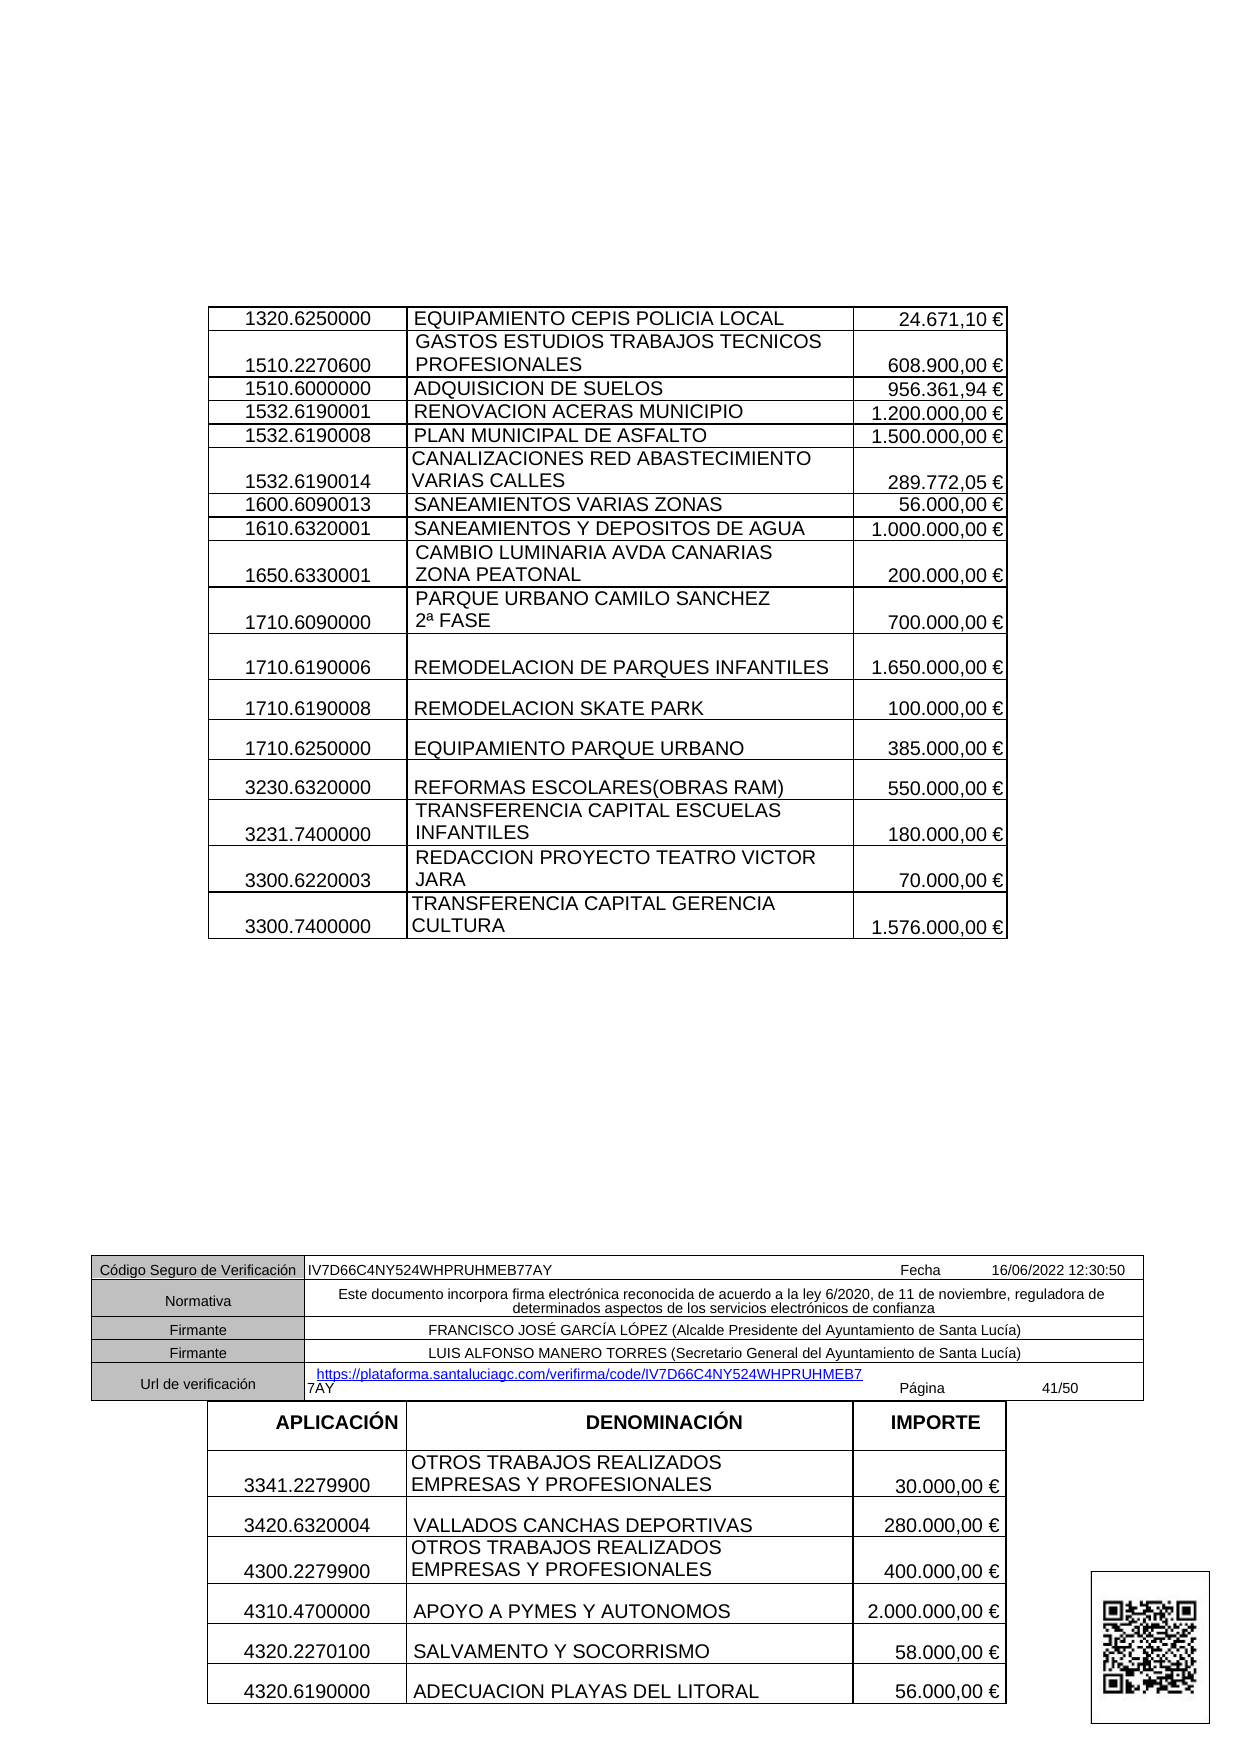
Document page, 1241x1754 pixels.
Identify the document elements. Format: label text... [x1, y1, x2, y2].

table_cell 4300.2279900 [208, 1537, 406, 1582]
table_cell TRANSFERENCIA CAPITAL GERENCIA CULTURA [408, 893, 853, 938]
table_cell 3231.7400000 [209, 800, 406, 845]
table_header IV7D66C4NY524WHPRUHMEB77AY Fecha 16/06/2022 12:30:50 [305, 1256, 1143, 1278]
table_cell LUIS ALFONSO MANERO TORRES (Secretario General del Ayuntamiento de Santa Lucía) [305, 1340, 1143, 1362]
table_cell 1510.2270600 [209, 331, 406, 376]
table_cell Url de verificación [92, 1363, 304, 1400]
table_cell 1532.6190001 [209, 401, 406, 423]
table_cell REMODELACION SKATE PARK [408, 680, 853, 719]
table_cell REDACCION PROYECTO TEATRO VICTOR JARA [408, 846, 853, 891]
table_cell 3300.6220003 [209, 846, 406, 891]
table_cell 2.000.000,00 € [854, 1584, 1005, 1622]
table_header IMPORTE [854, 1402, 1005, 1450]
table_cell 180.000,00 € [854, 800, 1006, 845]
table_cell 200.000,00 € [854, 541, 1006, 586]
table_cell 3420.6320004 [208, 1497, 406, 1536]
table_cell PLAN MUNICIPAL DE ASFALTO [408, 425, 853, 447]
table_cell 3300.7400000 [209, 893, 406, 938]
table_cell 289.772,05 € [854, 448, 1006, 493]
table_cell Firmante [92, 1340, 304, 1362]
table_cell 550.000,00 € [854, 760, 1006, 799]
table_cell 70.000,00 € [854, 846, 1006, 891]
table_cell 1.650.000,00 € [854, 634, 1006, 679]
table_cell EQUIPAMIENTO CEPIS POLICIA LOCAL [408, 308, 853, 330]
table_cell VALLADOS CANCHAS DEPORTIVAS [407, 1497, 852, 1536]
table_cell 700.000,00 € [854, 588, 1006, 633]
table_cell 1710.6190006 [209, 634, 406, 679]
table_cell 56.000,00 € [854, 1664, 1005, 1702]
table_cell TRANSFERENCIA CAPITAL ESCUELAS INFANTILES [408, 800, 853, 845]
table_cell 1650.6330001 [209, 541, 406, 586]
table_cell 56.000,00 € [854, 494, 1006, 516]
table_cell EQUIPAMIENTO PARQUE URBANO [408, 720, 853, 759]
table_cell OTROS TRABAJOS REALIZADOS EMPRESAS Y PROFESIONALES [407, 1537, 852, 1582]
table_cell 1532.6190014 [209, 448, 406, 493]
table_cell 1710.6190008 [209, 680, 406, 719]
table_cell Firmante [92, 1317, 304, 1339]
table_cell 1610.6320001 [209, 518, 406, 540]
table_cell 1320.6250000 [209, 308, 406, 330]
table_cell Normativa [92, 1280, 304, 1316]
table_cell REFORMAS ESCOLARES(OBRAS RAM) [408, 760, 853, 799]
table_cell 58.000,00 € [854, 1624, 1005, 1662]
table_cell ADQUISICION DE SUELOS [408, 378, 853, 400]
table_cell 3341.2279900 [208, 1451, 406, 1496]
table_cell OTROS TRABAJOS REALIZADOS EMPRESAS Y PROFESIONALES [407, 1451, 852, 1496]
picture [1092, 1572, 1209, 1723]
table_cell 100.000,00 € [854, 680, 1006, 719]
table_cell 3230.6320000 [209, 760, 406, 799]
table_cell SALVAMENTO Y SOCORRISMO [407, 1624, 852, 1662]
table_cell 385.000,00 € [854, 720, 1006, 759]
table_cell 1710.6090000 [209, 588, 406, 633]
table_header APLICACIÓN [208, 1402, 406, 1450]
table_cell 1532.6190008 [209, 425, 406, 447]
table_cell PARQUE URBANO CAMILO SANCHEZ 2ª FASE [408, 588, 853, 633]
table_cell 280.000,00 € [854, 1497, 1005, 1536]
table_cell 1.200.000,00 € [854, 401, 1006, 423]
table_cell ADECUACION PLAYAS DEL LITORAL [407, 1664, 852, 1702]
table_cell SANEAMIENTOS VARIAS ZONAS [408, 494, 853, 516]
table_cell 24.671,10 € [854, 308, 1006, 330]
table_cell https://plataforma.santaluciagc.com/verifirma/code/IV7D66C4NY524WHPRUHMEB7 7AY Página 41/50 [305, 1363, 1143, 1400]
table_cell GASTOS ESTUDIOS TRABAJOS TECNICOS PROFESIONALES [408, 331, 853, 376]
table_cell 1.000.000,00 € [854, 518, 1006, 540]
table_cell REMODELACION DE PARQUES INFANTILES [408, 634, 853, 679]
table_cell 30.000,00 € [854, 1451, 1005, 1496]
table_cell Este documento incorpora firma electrónica reconocida de acuerdo a la ley 6/2020, de 11 de noviembre, reguladora de determinados aspectos de los servicios electrónicos de confianza [305, 1280, 1143, 1316]
table_cell 956.361,94 € [854, 378, 1006, 400]
table_cell 608.900,00 € [854, 331, 1006, 376]
table_cell FRANCISCO JOSÉ GARCÍA LÓPEZ (Alcalde Presidente del Ayuntamiento de Santa Lucía) [305, 1317, 1143, 1339]
table_cell 4320.6190000 [208, 1664, 406, 1702]
table_cell SANEAMIENTOS Y DEPOSITOS DE AGUA [408, 518, 853, 540]
table_cell RENOVACION ACERAS MUNICIPIO [408, 401, 853, 423]
table_header DENOMINACIÓN [407, 1402, 852, 1450]
table_cell APOYO A PYMES Y AUTONOMOS [407, 1584, 852, 1622]
table_cell 1510.6000000 [209, 378, 406, 400]
table_cell 1600.6090013 [209, 494, 406, 516]
table_cell 1710.6250000 [209, 720, 406, 759]
table_header Código Seguro de Verificación [92, 1256, 304, 1278]
table_cell 4310.4700000 [208, 1584, 406, 1622]
table_cell 1.576.000,00 € [854, 893, 1006, 938]
table_cell 400.000,00 € [854, 1537, 1005, 1582]
table_cell 1.500.000,00 € [854, 425, 1006, 447]
table_cell CAMBIO LUMINARIA AVDA CANARIAS ZONA PEATONAL [408, 541, 853, 586]
table_cell CANALIZACIONES RED ABASTECIMIENTO VARIAS CALLES [408, 448, 853, 493]
table_cell 4320.2270100 [208, 1624, 406, 1662]
